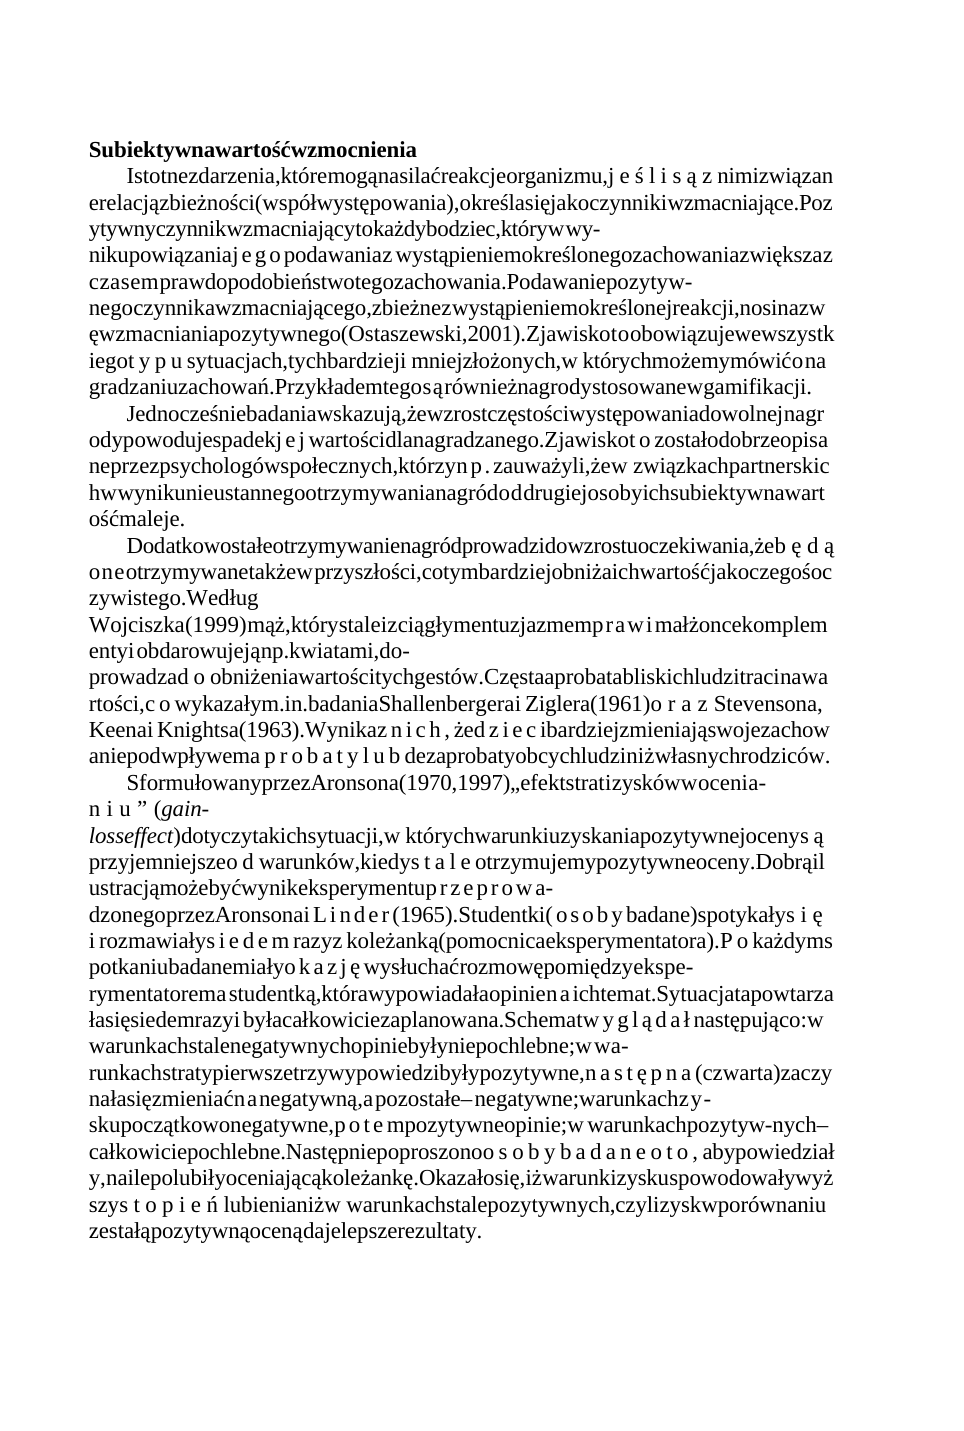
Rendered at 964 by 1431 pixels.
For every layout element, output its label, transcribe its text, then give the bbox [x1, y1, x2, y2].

subtitle Subiektywnawartośćwzmocnienia [89, 136, 847, 162]
text SformułowanyprzezAronsona(1970,1997)„efektstratizyskówwocenia-niu”(gain-losseffect)dotyczytakichsytuacji,wktórychwarunkiuzyskaniapozytywnejocenysąprzyjemniejszeodwarunków,kiedystaleotrzymujemypozytywneoceny.Dobrąilustracjąmożebyćwynikeksperymentuprzeprowa-dzonegoprzezAronsonaiLinder(1965).Studentki(osobybadane)spotykałysięirozmawiałysiedemrazyzkoleżanką(pomocnicaeksperymentatora).Pokażdymspotkaniubadanemiałyokazjęwysłuchaćrozmowępomiędzyekspe-rymentatoremastudentką,którawypowiadałaopinienaichtemat.Sytuacjatapowtarzałasięsiedemrazyibyłacałkowiciezaplanowana.Schematwyglądałnastępująco:wwarunkachstalenegatywnychopiniebyłyniepochlebne;wwa-runkachstratypierwszetrzywypowiedzibyłypozytywne,następna(czwarta)zaczynałasięzmieniaćnanegatywną,apozostałe–negatywne;warunkachzy-skupoczątkowonegatywne,potempozytywneopinie;wwarunkachpozytyw-nych–całkowiciepochlebne.Następniepoproszonoosobybadaneoto,abypowiedziały,nailepolubiłyoceniającąkoleżankę.Okazałosię,iżwarunkizyskuspowodowaływyższystopieńlubienianiżwwarunkachstalepozytywnych,czylizyskwporównaniuzestałąpozytywnąocenądajelepszerezultaty. [89, 769, 835, 1243]
text Jednocześniebadaniawskazują,żewzrostczęstościwystępowaniadowolnejnagrodypowodujespadekjejwartościdlanagradzanego.Zjawiskotozostałodobrzeopisaneprzezpsychologówspołecznych,którzynp.zauważyli,żewzwiązkachpartnerskichwwynikunieustannegootrzymywanianagródoddrugiejosobyichsubiektywnawartośćmaleje. [89, 400, 834, 532]
text Dodatkowostałeotrzymywanienagródprowadzidowzrostuoczekiwania,żebędąoneotrzymywanetakżewprzyszłości,cotymbardziejobniżaichwartośćjakoczegośoczywistego.Według Wojciszka(1999)mąż,którystaleizciągłymentuzjazmemprawimałżoncekomplementyiobdarowujejąnp.kwiatami,do-prowadzadoobniżeniawartościtychgestów.Częstaaprobatabliskichludzitracinawartości,cowykazałym.in.badaniaShallenbergeraiZiglera(1961)orazStevensona,KeenaiKnightsa(1963).Wynikaznich,żedziecibardziejzmieniająswojezachowaniepodwpływemaprobatylubdezaprobatyobcychludziniżwłasnychrodziców. [89, 532, 834, 769]
text Istotnezdarzenia,któremogąnasilaćreakcjeorganizmu,jeślisąznimizwiązanerelacjązbieżności(współwystępowania),określasięjakoczynnikiwzmacniające.Pozytywnyczynnikwzmacniającytokażdybodziec,którywwy-nikupowiązaniajegopodawaniazwystąpieniemokreślonegozachowaniazwiększazczasemprawdopodobieństwotegozachowania.Podawaniepozytyw-negoczynnikawzmacniającego,zbieżnezwystąpieniemokreślonejreakcji,nosinazwęwzmacnianiapozytywnego(Ostaszewski,2001).Zjawiskotoobowiązujewewszystkiegotypusytuacjach,tychbardziejimniejzłożonych,wktórychmożemymówićonagradzaniuzachowań.Przykłademtegosąrównieżnagrodystosowanewgamifikacji. [89, 162, 834, 399]
